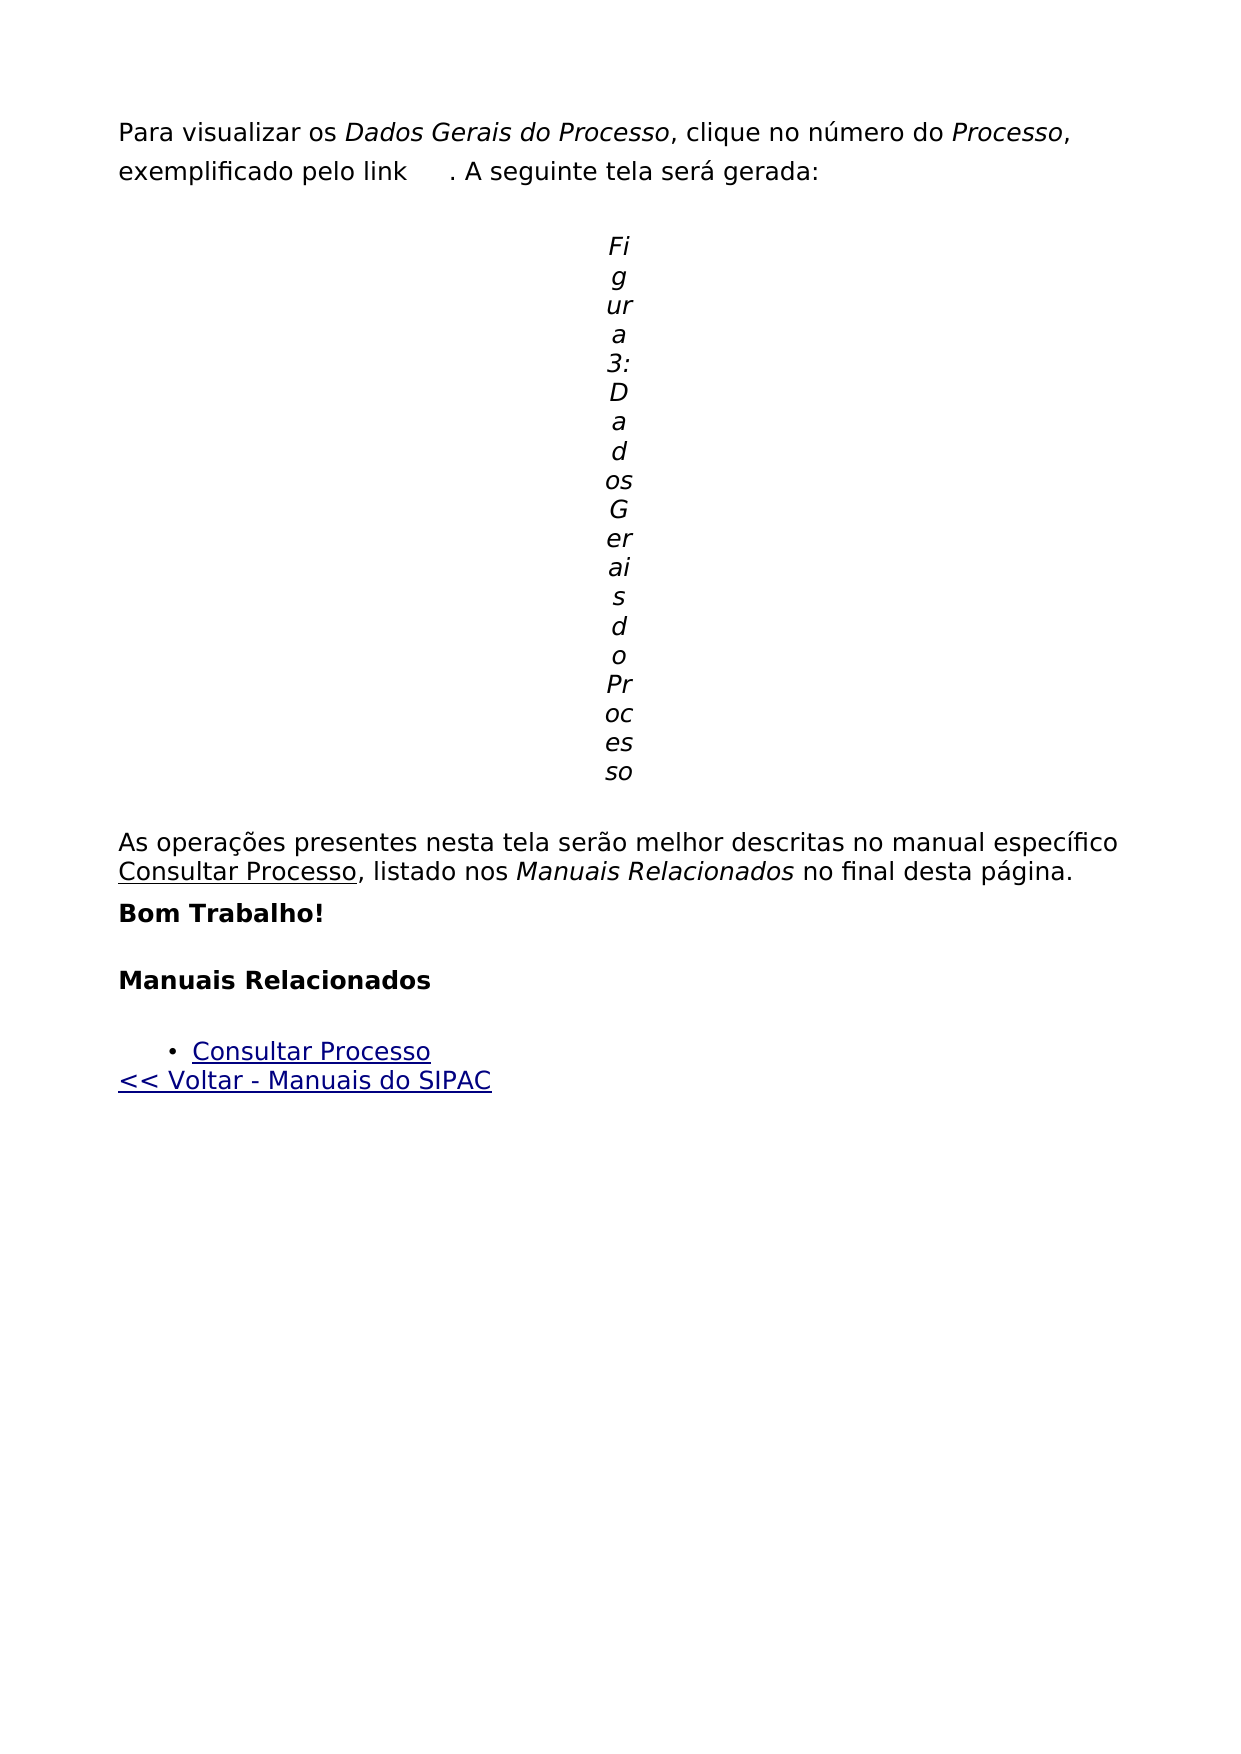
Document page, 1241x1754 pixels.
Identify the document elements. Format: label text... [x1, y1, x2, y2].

text Figura 3: Dados Gerais do Processo [603, 212, 637, 787]
text As operações presentes nesta tela serão melhor descritas no manual específico Consultar Processo, listado nos Manuais Relacionados no final desta página. [118, 828, 1122, 887]
list Consultar Processo [177, 1037, 1122, 1066]
text Bom Trabalho! [118, 899, 1122, 928]
text << Voltar - Manuais do SIPAC [118, 1066, 1122, 1095]
text Para visualizar os Dados Gerais do Processo, clique no número do Processo, exemplificado pelo link . A seguinte tela será gerada: [118, 118, 1122, 187]
subtitle Manuais Relacionados [118, 966, 1122, 995]
